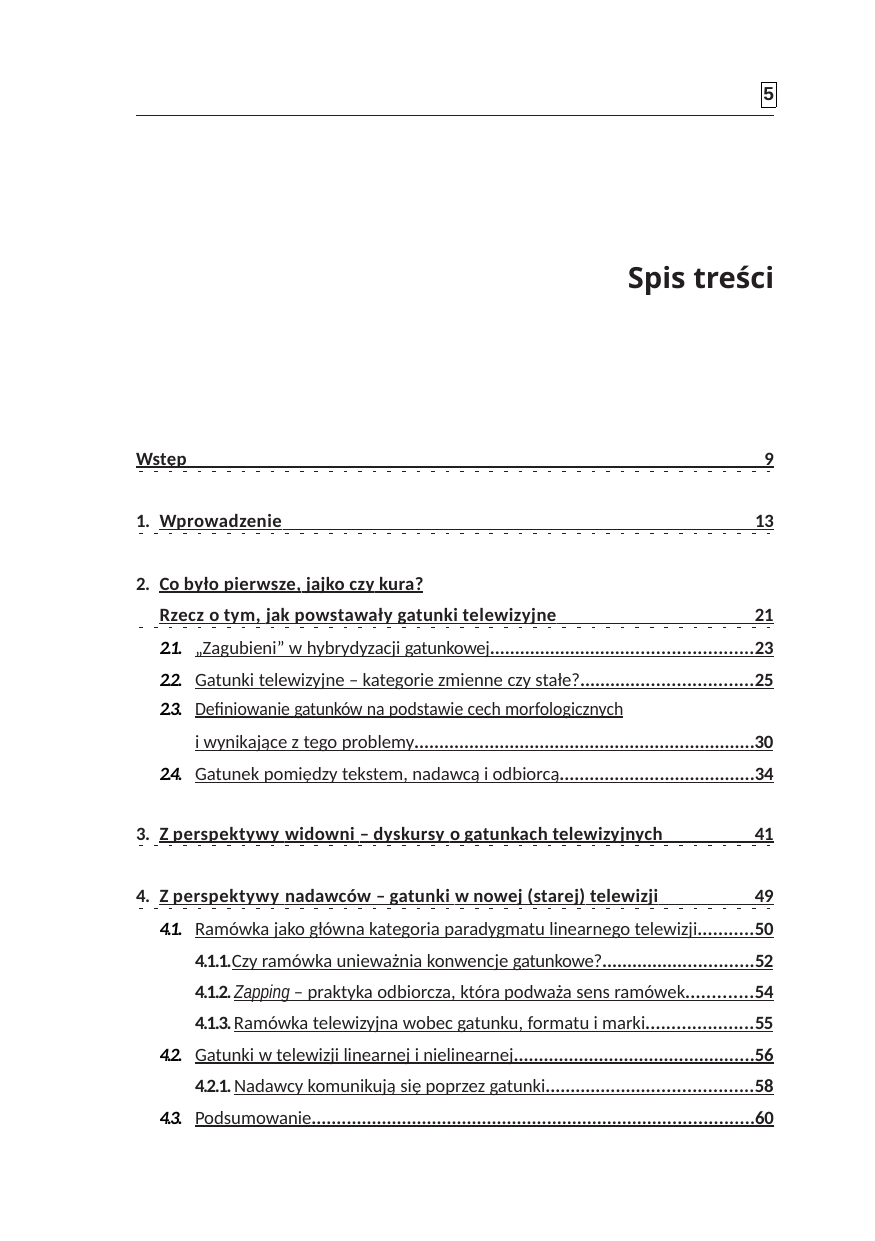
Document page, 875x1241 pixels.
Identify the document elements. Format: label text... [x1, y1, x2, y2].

list Gatunki telewizyjne – kategorie zmienne czy stałe? 25 [159, 661, 787, 693]
list Podsumowanie 60 [159, 1098, 787, 1131]
list Czy ramówka unieważnia konwencje gatunkowe? 52 [195, 942, 787, 973]
subtitle Spis treści [119, 257, 774, 297]
text Rzecz o tym, jak powstawały gatunki telewizyjne 21 [159, 603, 787, 626]
list Ramówka telewizyjna wobec gatunku, formatu i marki 55 [195, 1005, 787, 1036]
list Z perspektywy nadawców – gatunki w nowej (starej) telewizji 49 [136, 884, 787, 907]
list Zapping – praktyka odbiorcza, która podważa sens ramówek 54 [195, 973, 787, 1005]
list Ramówka jako główna kategoria paradygmatu linearnego telewizji 50 [159, 910, 787, 942]
list Z perspektywy widowni – dyskursy o gatunkach telewizyjnych 41 [136, 822, 787, 844]
list Wprowadzenie 13 [136, 509, 787, 532]
list Co było pierwsze, jajko czy kura? [136, 572, 787, 595]
text Wstęp 9 [136, 447, 787, 470]
list Gatunki w telewizji linearnej i nielinearnej 56 [159, 1036, 787, 1067]
list „Zagubieni” w hybrydyzacji gatunkowej 23 [159, 629, 787, 661]
list Definiowanie gatunków na podstawie cech morfologicznych [159, 697, 787, 720]
list Gatunek pomiędzy tekstem, nadawcą i odbiorcą 34 [159, 755, 787, 787]
text i wynikające z tego problemy 30 [195, 723, 787, 755]
list Nadawcy komunikują się poprzez gatunki 58 [195, 1067, 787, 1098]
